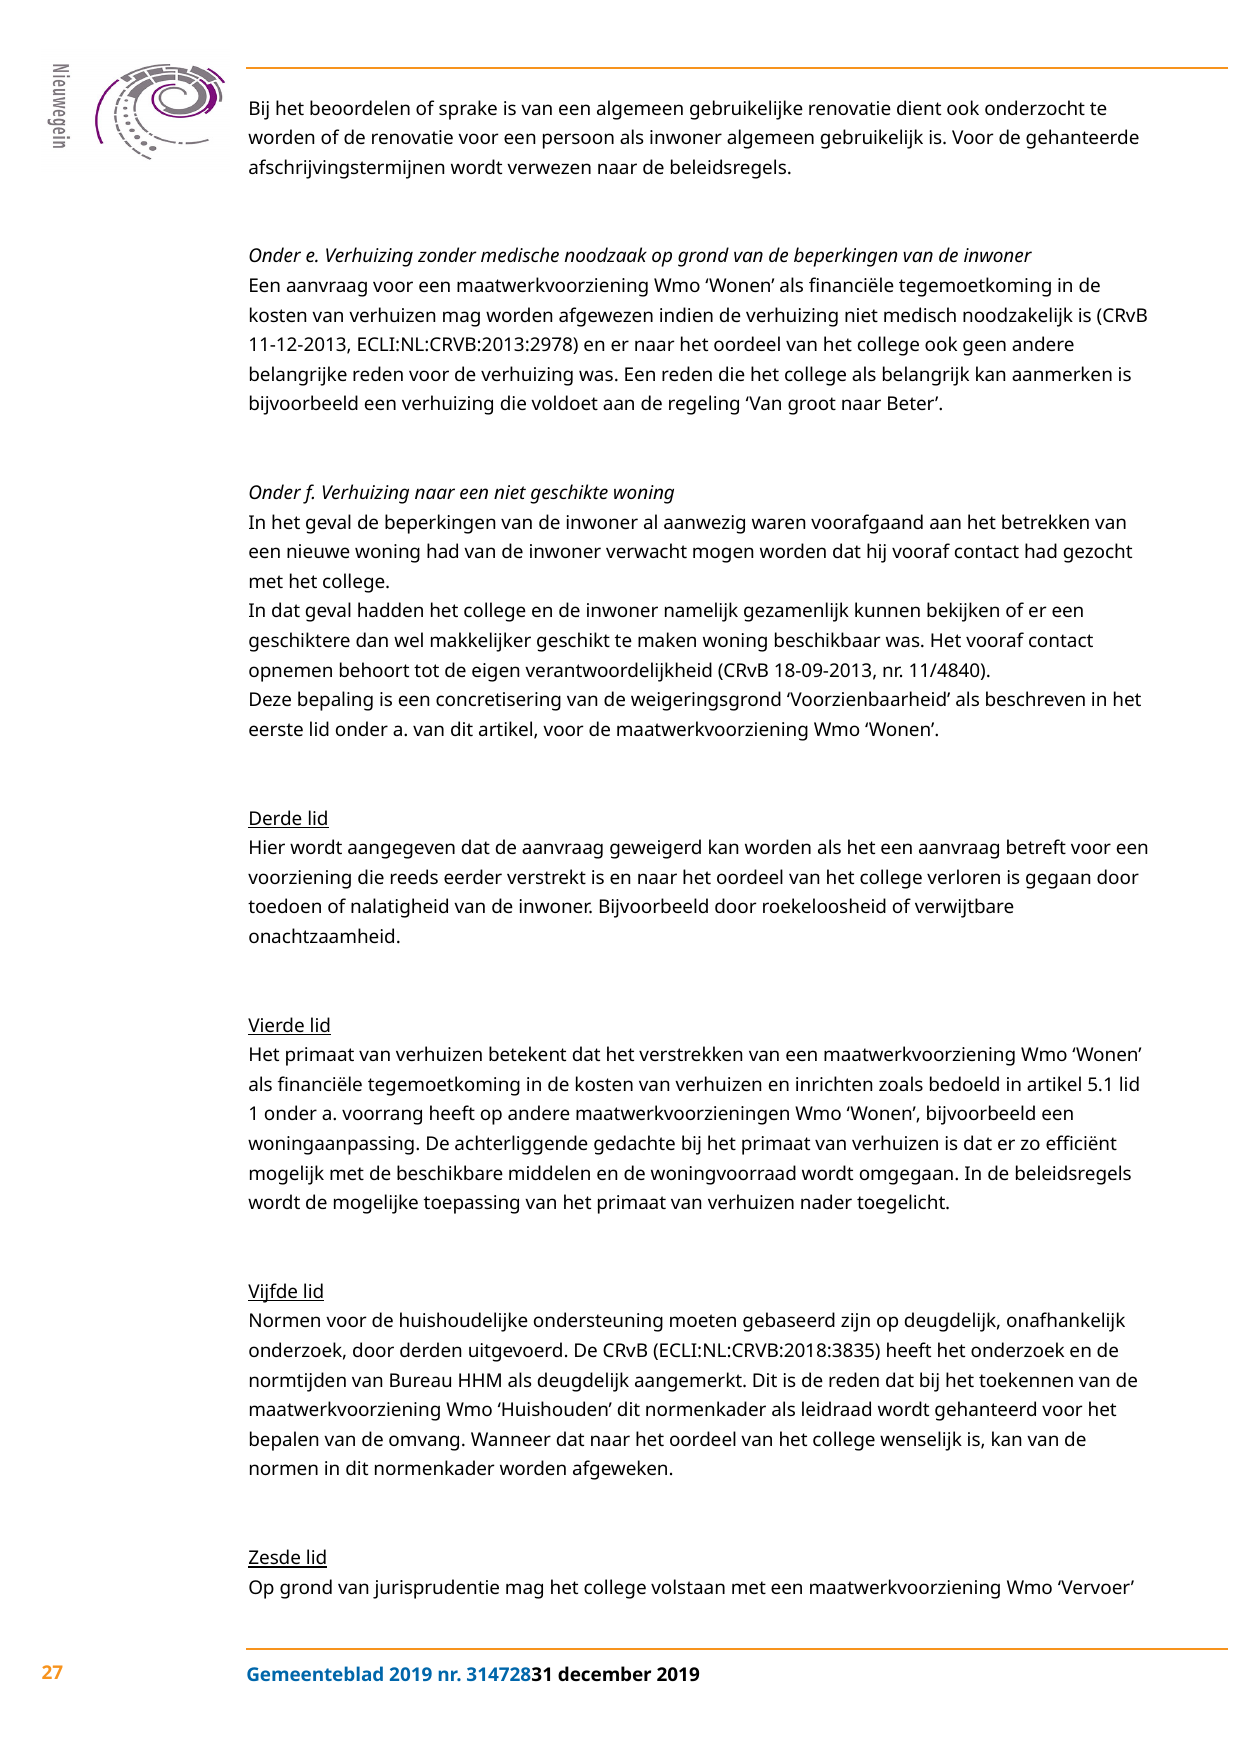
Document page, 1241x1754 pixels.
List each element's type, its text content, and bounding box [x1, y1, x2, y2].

text Een aanvraag voor een maatwerkvoorziening Wmo ‘Wonen’ als financiële tegemoetkoming in de kosten van verhuizen mag worden afgewezen indien de verhuizing niet medisch noodzakelijk is (CRvB 11-12-2013, ECLI:NL:CRVB:2013:2978) en er naar het oordeel van het college ook geen andere belangrijke reden voor de verhuizing was. Een reden die het college als belangrijk kan aanmerken is bijvoorbeeld een verhuizing die voldoet aan de regeling ‘Van groot naar Beter’. [248, 272, 1152, 416]
text Onder f. Verhuizing naar een niet geschikte woning [248, 479, 1152, 505]
text Deze bepaling is een concretisering van de weigeringsgrond ‘Voorzienbaarheid’ als beschreven in het eerste lid onder a. van dit artikel, voor de maatwerkvoorziening Wmo ‘Wonen’. [248, 686, 1152, 742]
picture [41, 47, 231, 172]
text Derde lid [248, 805, 1152, 831]
text Zesde lid [248, 1544, 1152, 1570]
text Normen voor de huishoudelijke ondersteuning moeten gebaseerd zijn op deugdelijk, onafhankelijk onderzoek, door derden uitgevoerd. De CRvB (ECLI:NL:CRVB:2018:3835) heeft het onderzoek en de normtijden van Bureau HHM als deugdelijk aangemerkt. Dit is de reden dat bij het toekennen van de maatwerkvoorziening Wmo ‘Huishouden’ dit normenkader als leidraad wordt gehanteerd voor het bepalen van de omvang. Wanneer dat naar het oordeel van het college wenselijk is, kan van de normen in dit normenkader worden afgeweken. [248, 1308, 1152, 1481]
text Onder e. Verhuizing zonder medische noodzaak op grond van de beperkingen van de inwoner [248, 243, 1152, 268]
text Bij het beoordelen of sprake is van een algemeen gebruikelijke renovatie dient ook onderzocht te worden of de renovatie voor een persoon als inwoner algemeen gebruikelijk is. Voor de gehanteerde afschrijvingstermijnen wordt verwezen naar de beleidsregels. [248, 95, 1152, 180]
text Vijfde lid [248, 1278, 1152, 1304]
text Op grond van jurisprudentie mag het college volstaan met een maatwerkvoorziening Wmo ‘Vervoer’ [248, 1574, 1152, 1600]
text In dat geval hadden het college en de inwoner namelijk gezamenlijk kunnen bekijken of er een geschiktere dan wel makkelijker geschikt te maken woning beschikbaar was. Het vooraf contact opnemen behoort tot de eigen verantwoordelijkheid (CRvB 18-09-2013, nr. 11/4840). [248, 598, 1152, 683]
text In het geval de beperkingen van de inwoner al aanwezig waren voorafgaand aan het betrekken van een nieuwe woning had van de inwoner verwacht mogen worden dat hij vooraf contact had gezocht met het college. [248, 509, 1152, 594]
text Vierde lid [248, 1012, 1152, 1038]
text Hier wordt aangegeven dat de aanvraag geweigerd kan worden als het een aanvraag betreft voor een voorziening die reeds eerder verstrekt is en naar het oordeel van het college verloren is gegaan door toedoen of nalatigheid van de inwoner. Bijvoorbeeld door roekeloosheid of verwijtbare onachtzaamheid. [248, 834, 1152, 949]
text Het primaat van verhuizen betekent dat het verstrekken van een maatwerkvoorziening Wmo ‘Wonen’ als financiële tegemoetkoming in de kosten van verhuizen en inrichten zoals bedoeld in artikel 5.1 lid 1 onder a. voorrang heeft op andere maatwerkvoorzieningen Wmo ‘Wonen’, bijvoorbeeld een woningaanpassing. De achterliggende gedachte bij het primaat van verhuizen is dat er zo efficiënt mogelijk met de beschikbare middelen en de woningvoorraad wordt omgegaan. In de beleidsregels wordt de mogelijke toepassing van het primaat van verhuizen nader toegelicht. [248, 1041, 1152, 1215]
